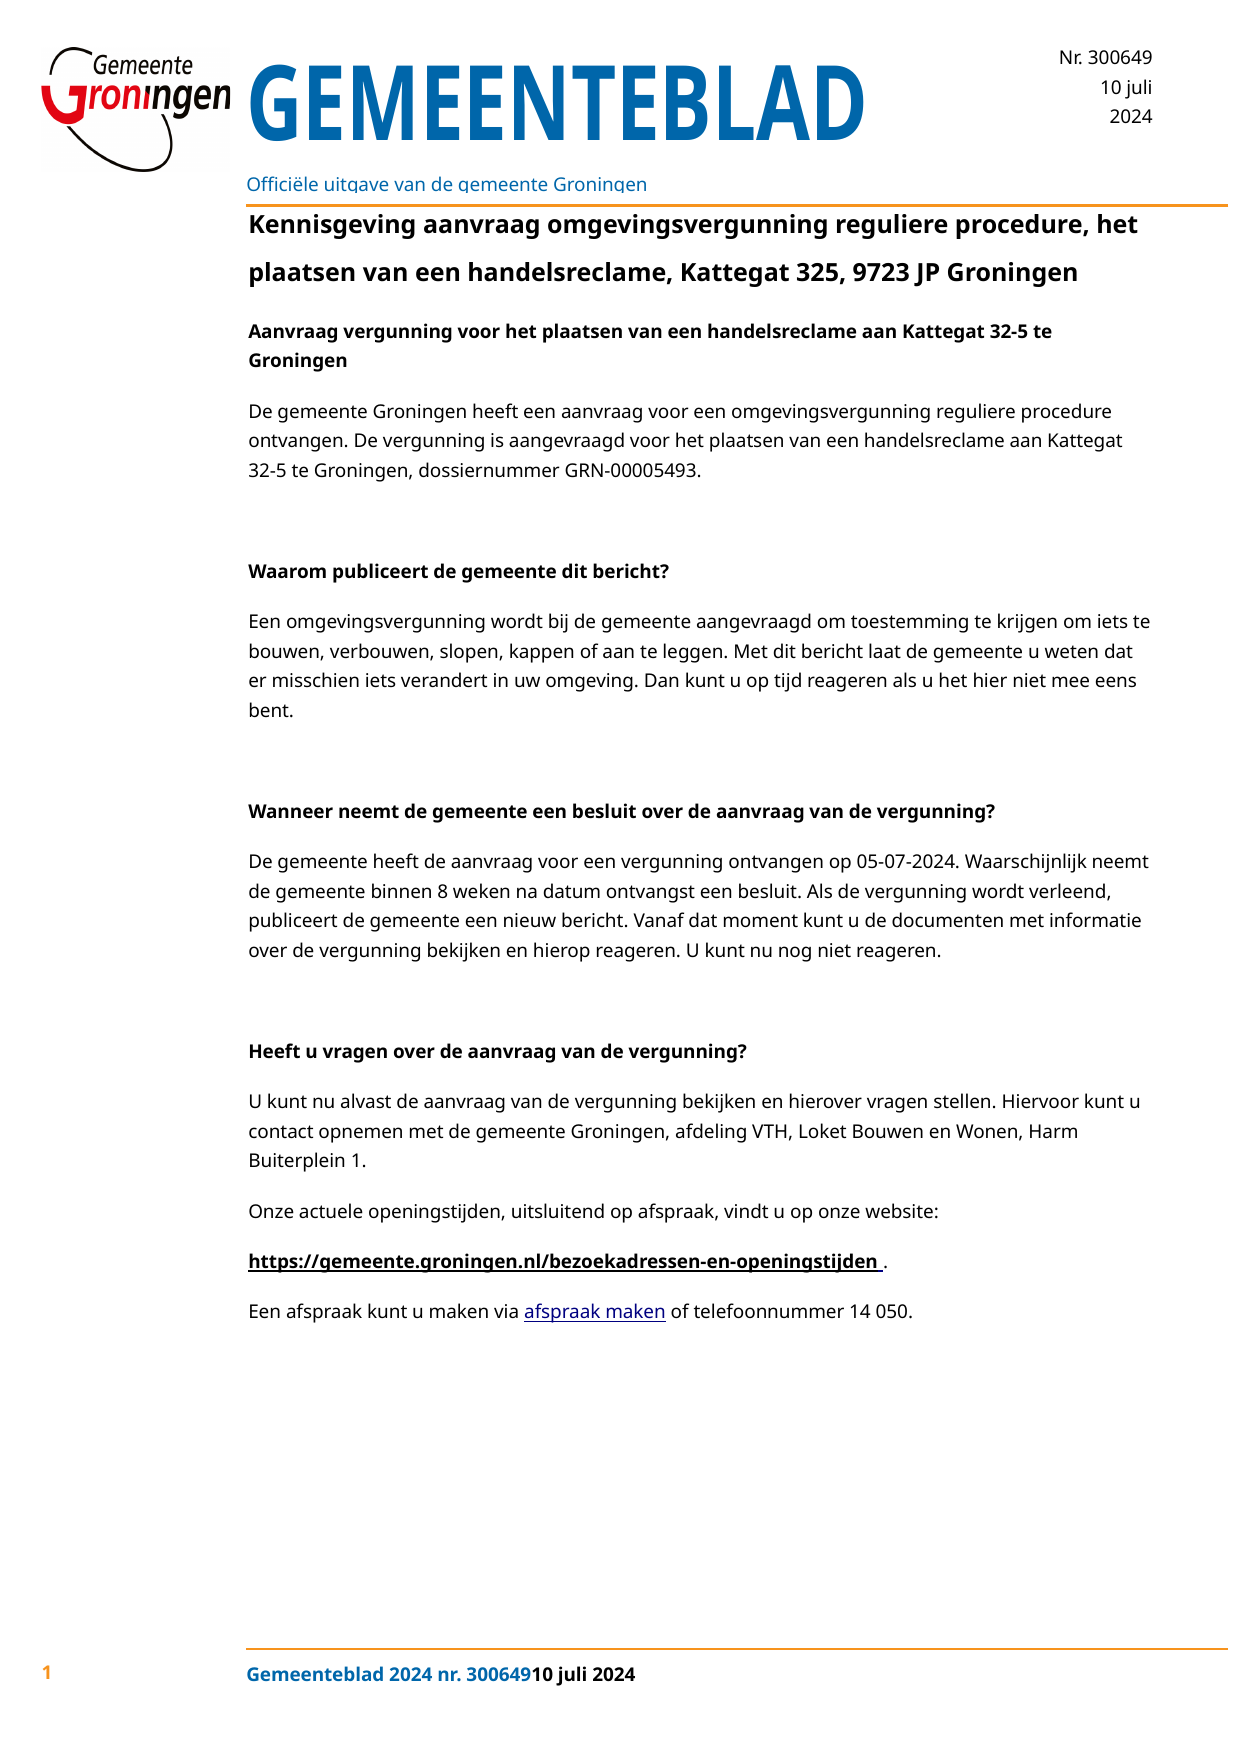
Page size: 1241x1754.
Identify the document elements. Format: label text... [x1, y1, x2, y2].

text Waarom publiceert de gemeente dit bericht? [248, 558, 1152, 584]
text Onze actuele openingstijden, uitsluitend op afspraak, vindt u op onze website: [248, 1198, 1152, 1224]
text Een omgevingsvergunning wordt bij de gemeente aangevraagd om toestemming te krijgen om iets te bouwen, verbouwen, slopen, kappen of aan te leggen. Met dit bericht laat de gemeente u weten dat er misschien iets verandert in uw omgeving. Dan kunt u op tijd reageren als u het hier niet mee eens bent. [248, 608, 1152, 723]
text Een afspraak kunt u maken via afspraak maken of telefoonnummer 14 050. [248, 1299, 1152, 1324]
text Heeft u vragen over de aanvraag van de vergunning? [248, 1038, 1152, 1064]
text Kennisgeving aanvraag omgevingsvergunning reguliere procedure, het plaatsen van een handelsreclame, Kattegat 325, 9723 JP Groningen [248, 207, 1152, 288]
text U kunt nu alvast de aanvraag van de vergunning bekijken en hierover vragen stellen. Hiervoor kunt u contact opnemen met de gemeente Groningen, afdeling VTH, Loket Bouwen en Wonen, Harm Buiterplein 1. [248, 1088, 1152, 1173]
text Wanneer neemt de gemeente een besluit over de aanvraag van de vergunning? [248, 798, 1152, 824]
text https://gemeente.groningen.nl/bezoekadressen-en-openingstijden . [248, 1248, 1152, 1274]
picture [41, 47, 231, 172]
text De gemeente heeft de aanvraag voor een vergunning ontvangen op 05-07-2024. Waarschijnlijk neemt de gemeente binnen 8 weken na datum ontvangst een besluit. Als de vergunning wordt verleend, publiceert de gemeente een nieuw bericht. Vanaf dat moment kunt u de documenten met informatie over de vergunning bekijken en hierop reageren. U kunt nu nog niet reageren. [248, 848, 1152, 963]
text De gemeente Groningen heeft een aanvraag voor een omgevingsvergunning reguliere procedure ontvangen. De vergunning is aangevraagd voor het plaatsen van een handelsreclame aan Kattegat 32-5 te Groningen, dossiernummer GRN-00005493. [248, 398, 1152, 483]
text Aanvraag vergunning voor het plaatsen van een handelsreclame aan Kattegat 32-5 te Groningen [248, 318, 1152, 373]
